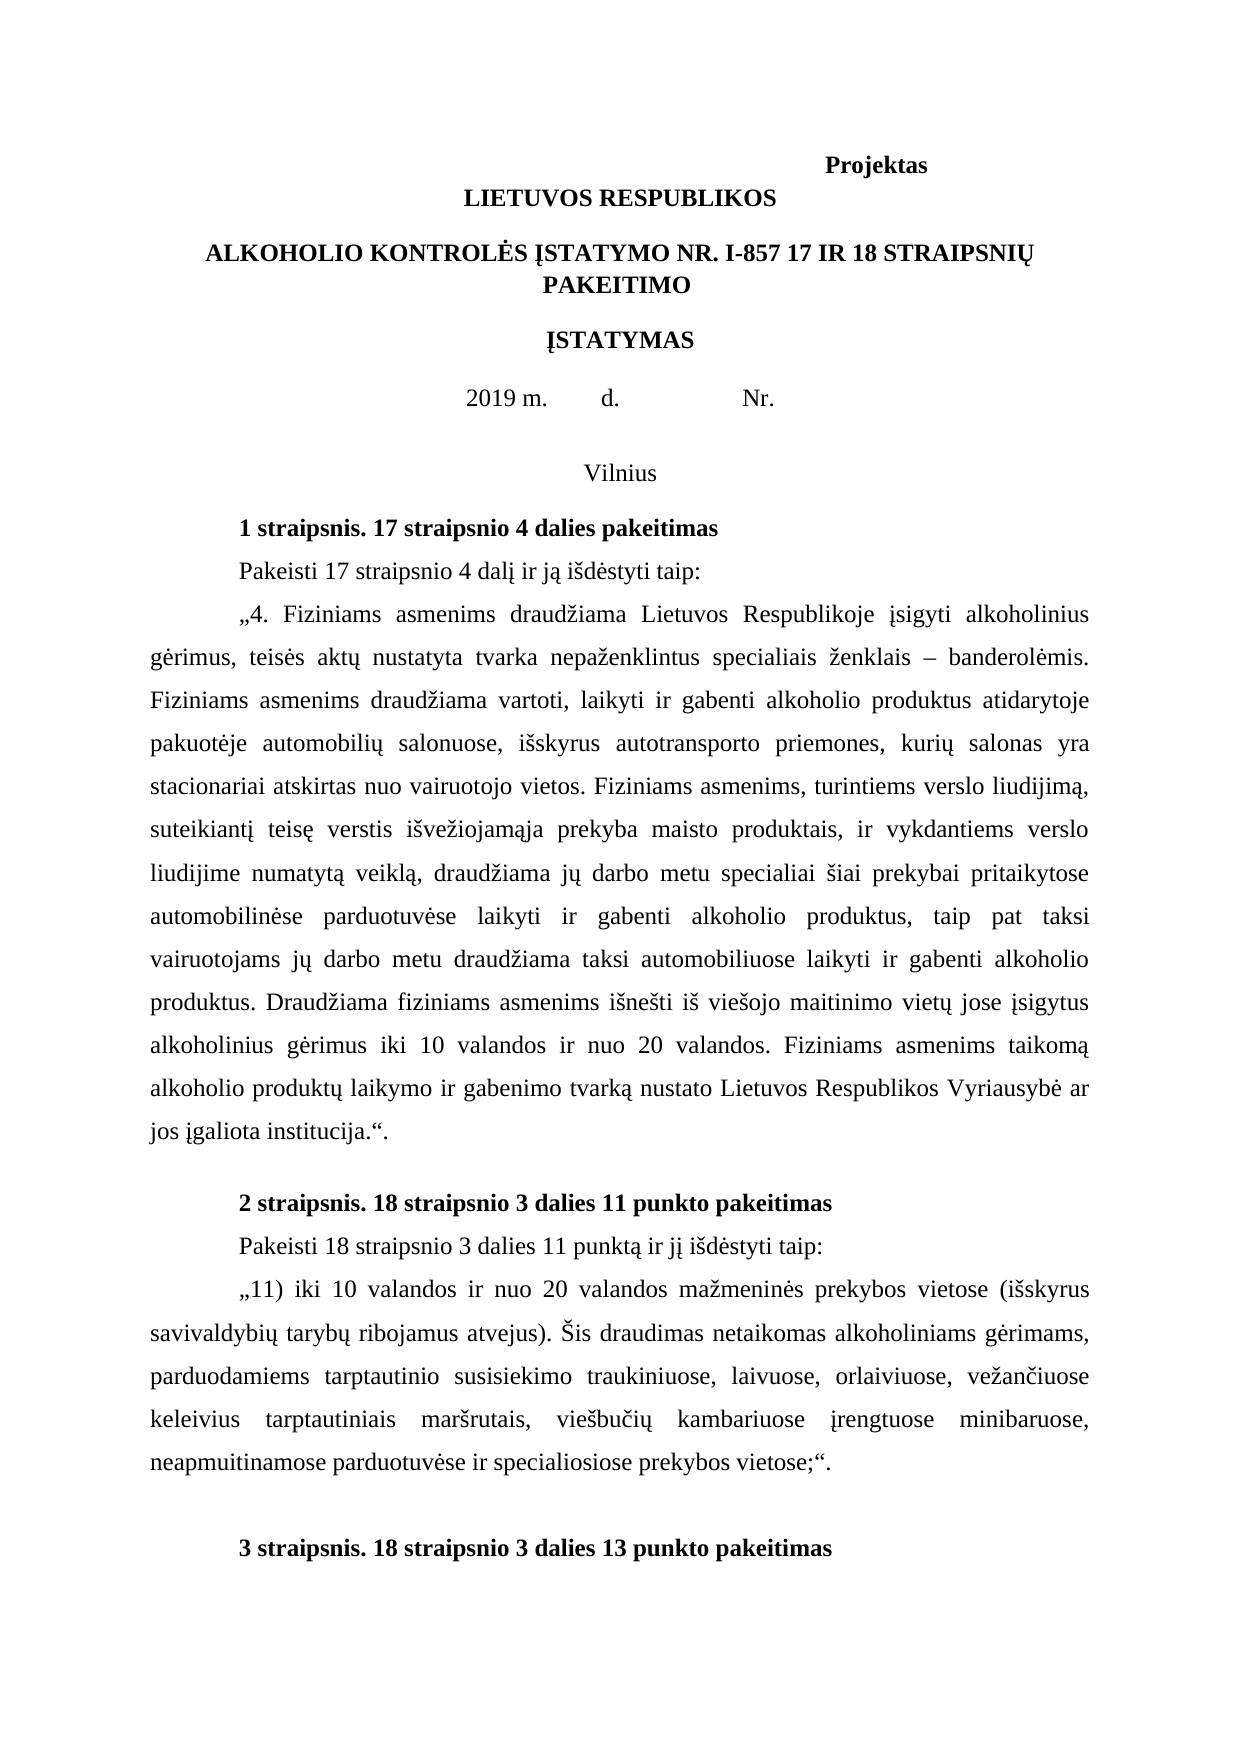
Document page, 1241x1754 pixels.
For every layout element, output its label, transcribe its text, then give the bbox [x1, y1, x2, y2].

text ALKOHOLIO KONTROLĖS ĮSTATYMO NR. I-857 17 IR 18 STRAIPSNIŲ PAKEITIMO [150, 238, 1090, 299]
text 2019 m. d. Nr. [150, 383, 1090, 411]
text ĮSTATYMAS [150, 325, 1090, 354]
text 3 straipsnis. 18 straipsnio 3 dalies 13 punkto pakeitimas [150, 1533, 1090, 1562]
text Pakeisti 17 straipsnio 4 dalį ir ją išdėstyti taip: [150, 556, 1090, 584]
text „4. Fiziniams asmenims draudžiama Lietuvos Respublikoje įsigyti alkoholinius gėrimus, teisės aktų nustatyta tvarka nepaženklintus specialiais ženklais – banderolėmis. Fiziniams asmenims draudžiama vartoti, laikyti ir gabenti alkoholio produktus atidarytoje pakuotėje automobilių salonuose, išskyrus autotransporto priemones, kurių salonas yra stacionariai atskirtas nuo vairuotojo vietos. Fiziniams asmenims, turintiems verslo liudijimą, suteikiantį teisę verstis išvežiojamąja prekyba maisto produktais, ir vykdantiems verslo liudijime numatytą veiklą, draudžiama jų darbo metu specialiai šiai prekybai pritaikytose automobilinėse parduotuvėse laikyti ir gabenti alkoholio produktus, taip pat taksi vairuotojams jų darbo metu draudžiama taksi automobiliuose laikyti ir gabenti alkoholio produktus. Draudžiama fiziniams asmenims išnešti iš viešojo maitinimo vietų jose įsigytus alkoholinius gėrimus iki 10 valandos ir nuo 20 valandos. Fiziniams asmenims taikomą alkoholio produktų laikymo ir gabenimo tvarką nustato Lietuvos Respublikos Vyriausybė ar jos įgaliota institucija.“. [150, 599, 1090, 1145]
text 2 straipsnis. 18 straipsnio 3 dalies 11 punkto pakeitimas [150, 1188, 1090, 1217]
text 1 straipsnis. 17 straipsnio 4 dalies pakeitimas [150, 513, 1090, 541]
text Vilnius [150, 458, 1090, 487]
text Pakeisti 18 straipsnio 3 dalies 11 punktą ir jį išdėstyti taip: [150, 1231, 1090, 1260]
text „11) iki 10 valandos ir nuo 20 valandos mažmeninės prekybos vietose (išskyrus savivaldybių tarybų ribojamus atvejus). Šis draudimas netaikomas alkoholiniams gėrimams, parduodamiems tarptautinio susisiekimo traukiniuose, laivuose, orlaiviuose, vežančiuose keleivius tarptautiniais maršrutais, viešbučių kambariuose įrengtuose minibaruose, neapmuitinamose parduotuvėse ir specialiosiose prekybos vietose;“. [150, 1274, 1090, 1476]
text LIETUVOS RESPUBLIKOS [150, 183, 1090, 212]
text Projektas [825, 150, 1090, 179]
